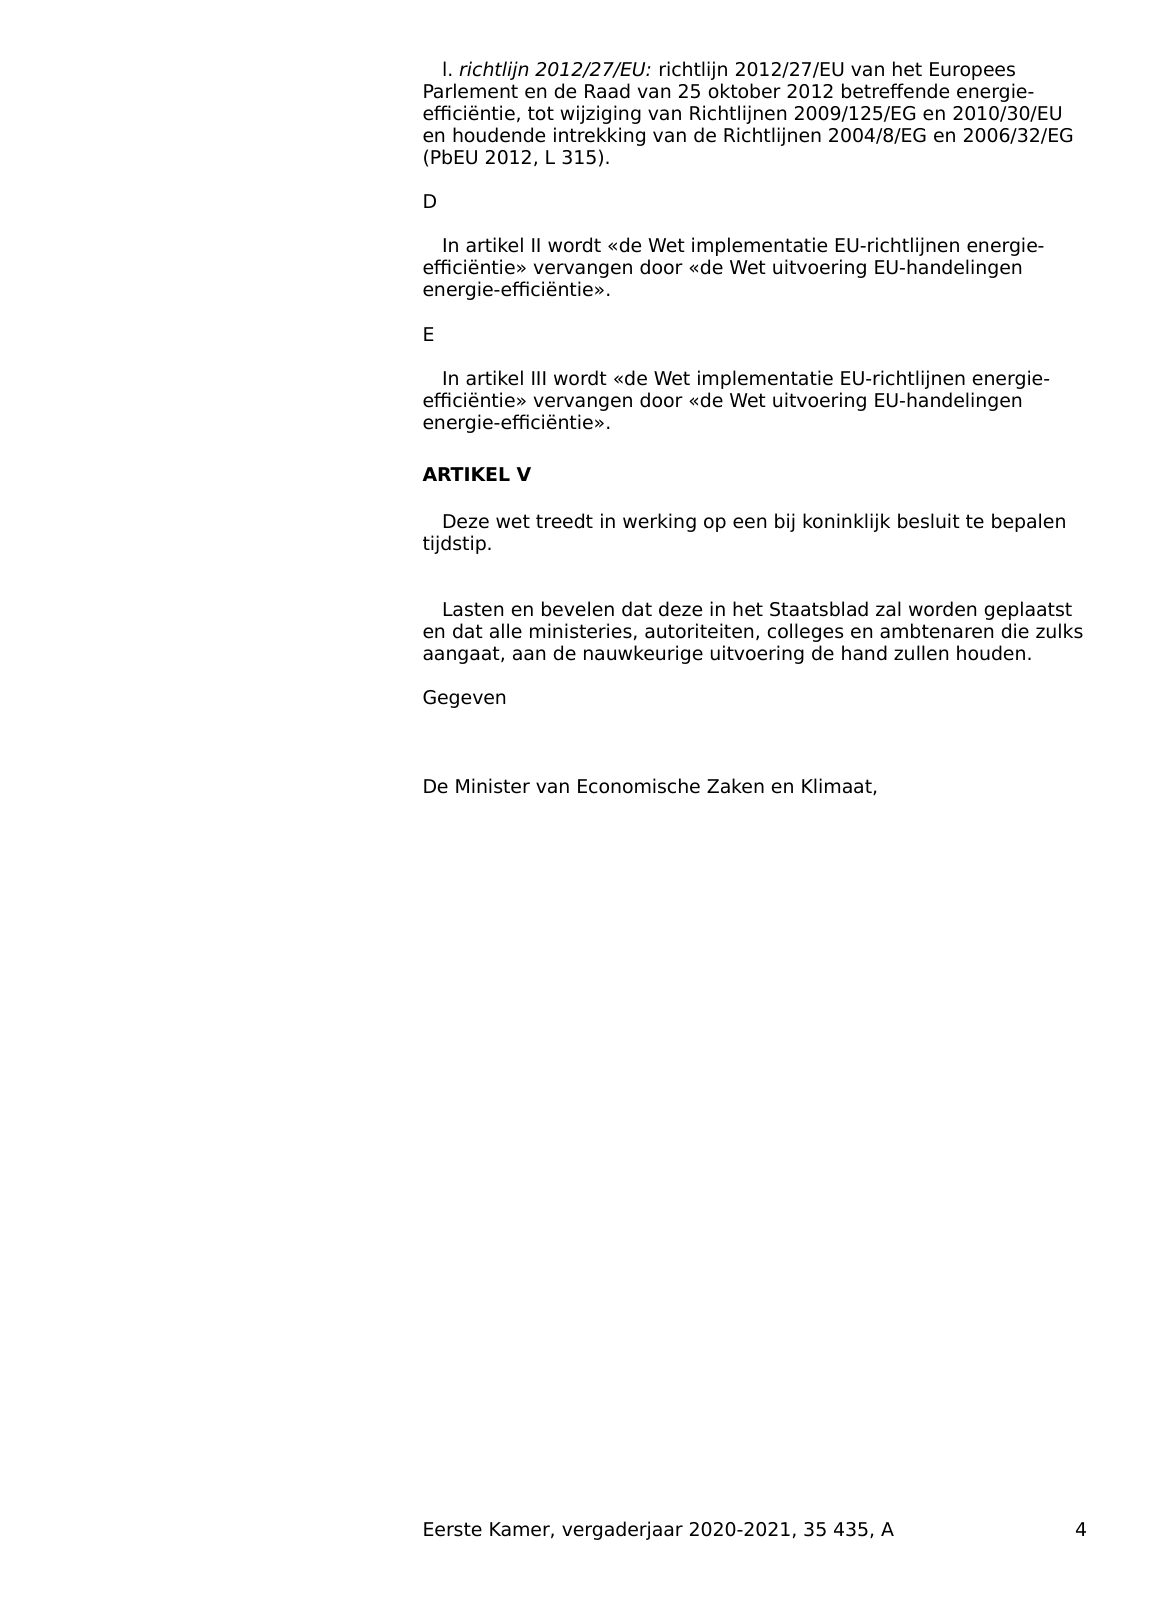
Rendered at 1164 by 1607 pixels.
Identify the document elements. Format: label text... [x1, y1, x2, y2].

text Gegeven [422, 687, 1087, 709]
text Deze wet treedt in werking op een bij koninklijk besluit te bepalen tijdstip. [422, 511, 1087, 554]
text De Minister van Economische Zaken en Klimaat, [422, 776, 1087, 797]
subtitle ARTIKEL V [422, 463, 1087, 486]
text l. richtlijn 2012/27/EU: richtlijn 2012/27/EU van het Europees Parlement en de Raad van 25 oktober 2012 betreffende energie-efficiëntie, tot wijziging van Richtlijnen 2009/125/EG en 2010/30/EU en houdende intrekking van de Richtlijnen 2004/8/EG en 2006/32/EG (PbEU 2012, L 315). [422, 59, 1087, 169]
text In artikel III wordt «de Wet implementatie EU-richtlijnen energie-efficiëntie» vervangen door «de Wet uitvoering EU-handelingen energie-efficiëntie». [422, 368, 1087, 433]
text D [422, 191, 1087, 213]
text In artikel II wordt «de Wet implementatie EU-richtlijnen energie-efficiëntie» vervangen door «de Wet uitvoering EU-handelingen energie-efficiëntie». [422, 235, 1087, 301]
text Lasten en bevelen dat deze in het Staatsblad zal worden geplaatst en dat alle ministeries, autoriteiten, colleges en ambtenaren die zulks aangaat, aan de nauwkeurige uitvoering de hand zullen houden. [422, 599, 1087, 665]
text E [422, 323, 1087, 345]
